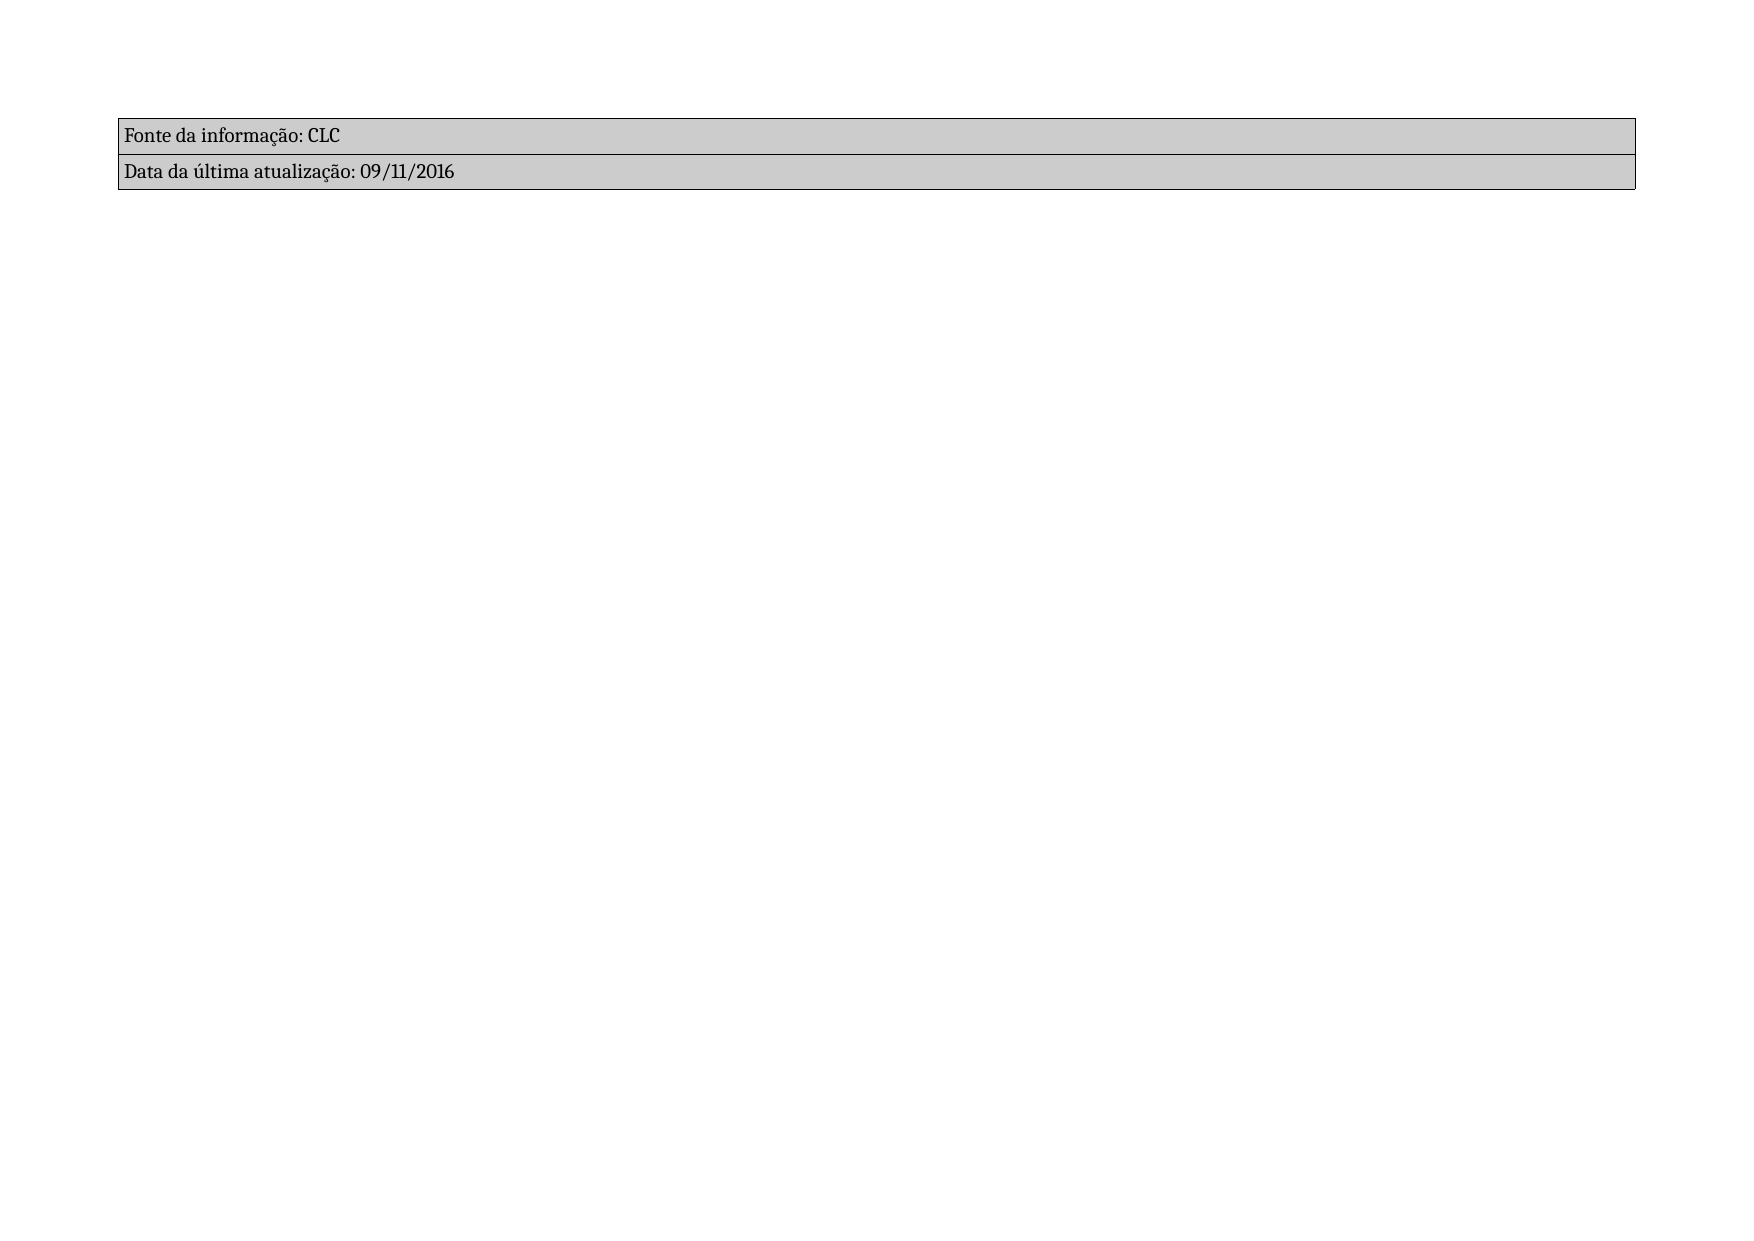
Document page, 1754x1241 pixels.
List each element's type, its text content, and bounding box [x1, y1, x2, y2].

table_cell Data da última atualização: 09/11/2016 [119, 155, 1635, 189]
table_cell Fonte da informação: CLC [119, 119, 1635, 154]
